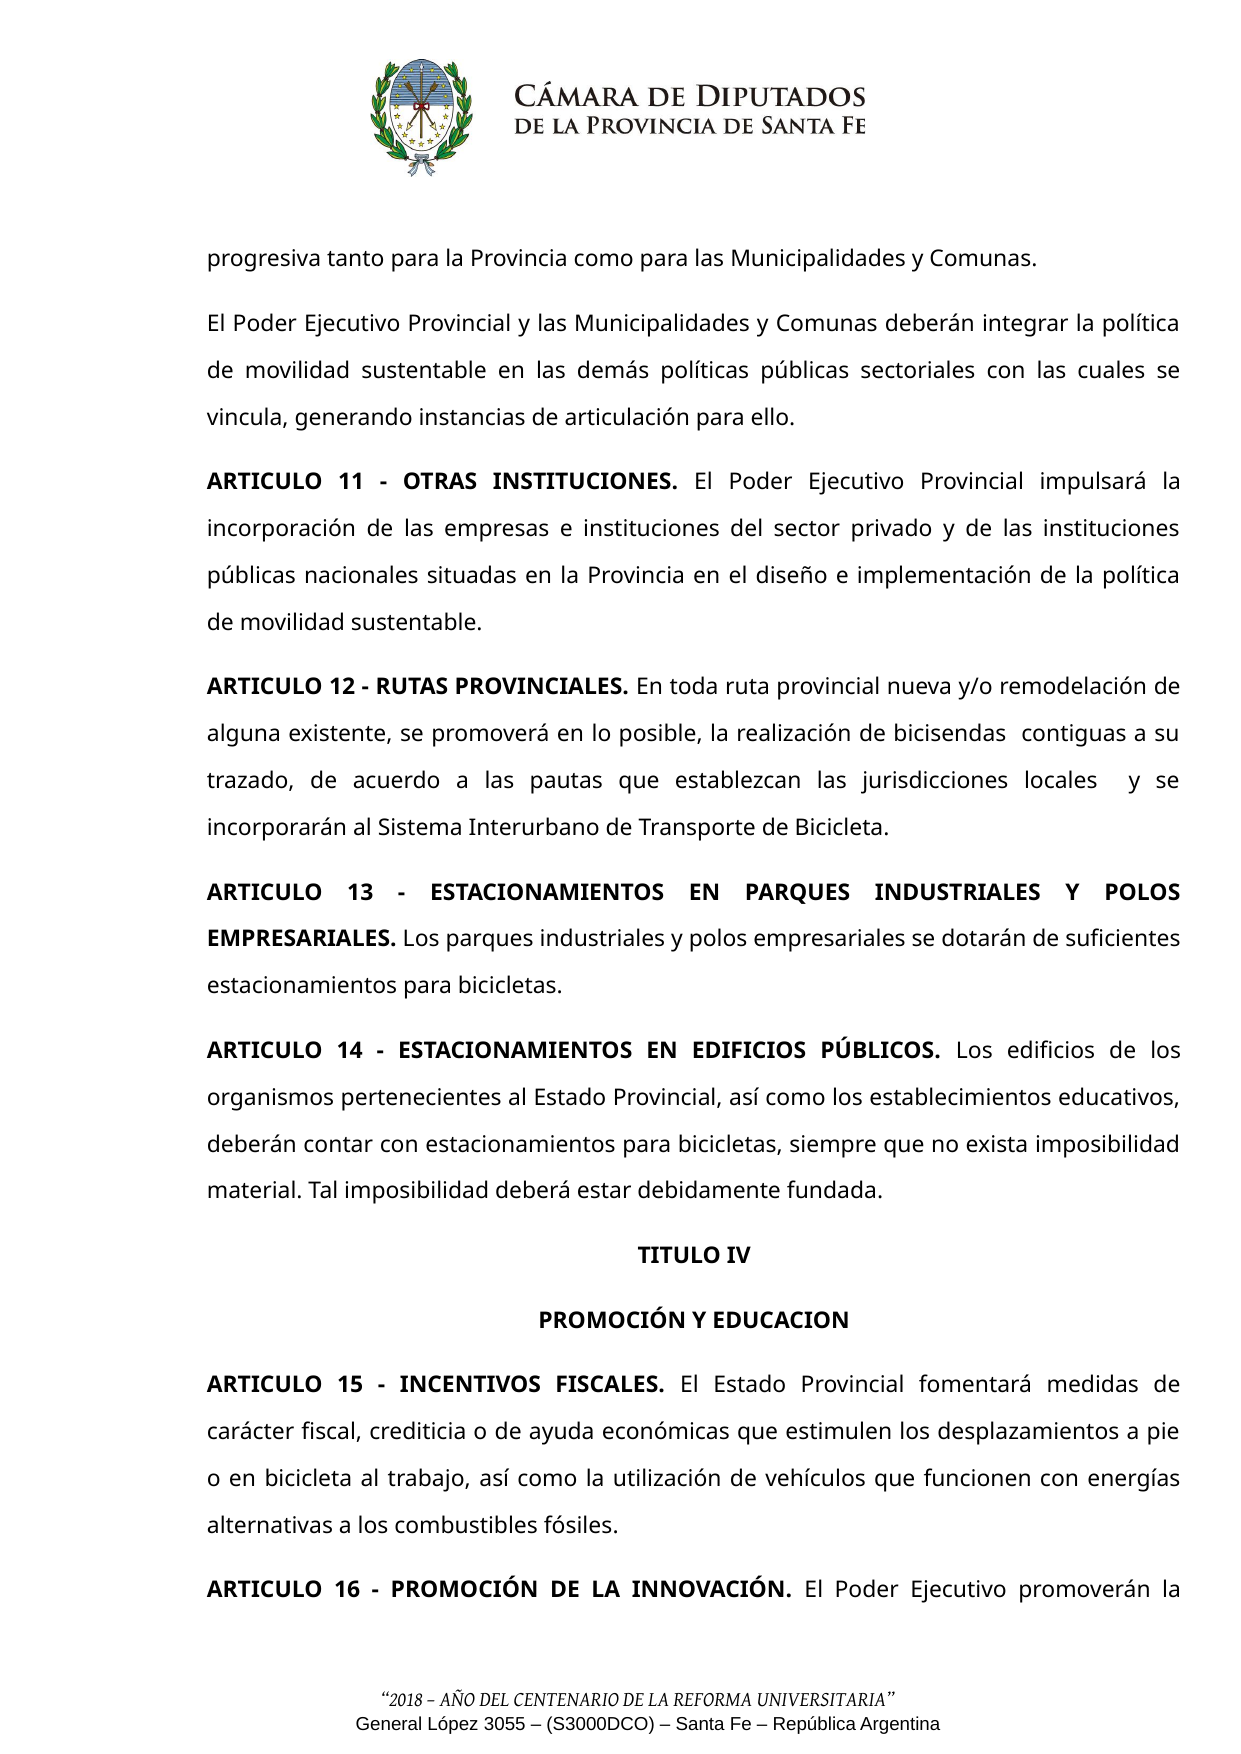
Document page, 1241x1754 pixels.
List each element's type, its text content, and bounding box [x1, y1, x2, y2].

text ARTICULO 14 - ESTACIONAMIENTOS EN EDIFICIOS PÚBLICOS. Los edificios de los organismos pertenecientes al Estado Provincial, así como los establecimientos educativos, deberán contar con estacionamientos para bicicletas, siempre que no exista imposibilidad material. Tal imposibilidad deberá estar debidamente fundada. [207, 1034, 1181, 1206]
text ARTICULO 15 - INCENTIVOS FISCALES. El Estado Provincial fomentará medidas de carácter fiscal, crediticia o de ayuda económicas que estimulen los desplazamientos a pie o en bicicleta al trabajo, así como la utilización de vehículos que funcionen con energías alternativas a los combustibles fósiles. [207, 1368, 1181, 1540]
text ARTICULO 13 - ESTACIONAMIENTOS EN PARQUES INDUSTRIALES Y POLOS EMPRESARIALES. Los parques industriales y polos empresariales se dotarán de suficientes estacionamientos para bicicletas. [207, 876, 1181, 1001]
text TITULO IV [207, 1239, 1181, 1270]
text El Poder Ejecutivo Provincial y las Municipalidades y Comunas deberán integrar la política de movilidad sustentable en las demás políticas públicas sectoriales con las cuales se vincula, generando instancias de articulación para ello. [207, 307, 1181, 432]
picture [370, 59, 866, 181]
text ARTICULO 16 - PROMOCIÓN DE LA INNOVACIÓN. El Poder Ejecutivo promoverán la [207, 1573, 1181, 1605]
text ARTICULO 12 - RUTAS PROVINCIALES. En toda ruta provincial nueva y/o remodelación de alguna existente, se promoverá en lo posible, la realización de bicisendas contiguas a su trazado, de acuerdo a las pautas que establezcan las jurisdicciones locales y se incorporarán al Sistema Interurbano de Transporte de Bicicleta. [207, 670, 1181, 842]
text ARTICULO 11 - OTRAS INSTITUCIONES. El Poder Ejecutivo Provincial impulsará la incorporación de las empresas e instituciones del sector privado y de las instituciones públicas nacionales situadas en la Provincia en el diseño e implementación de la política de movilidad sustentable. [207, 465, 1181, 637]
text PROMOCIÓN Y EDUCACION [207, 1304, 1181, 1335]
text progresiva tanto para la Provincia como para las Municipalidades y Comunas. [207, 242, 1181, 273]
